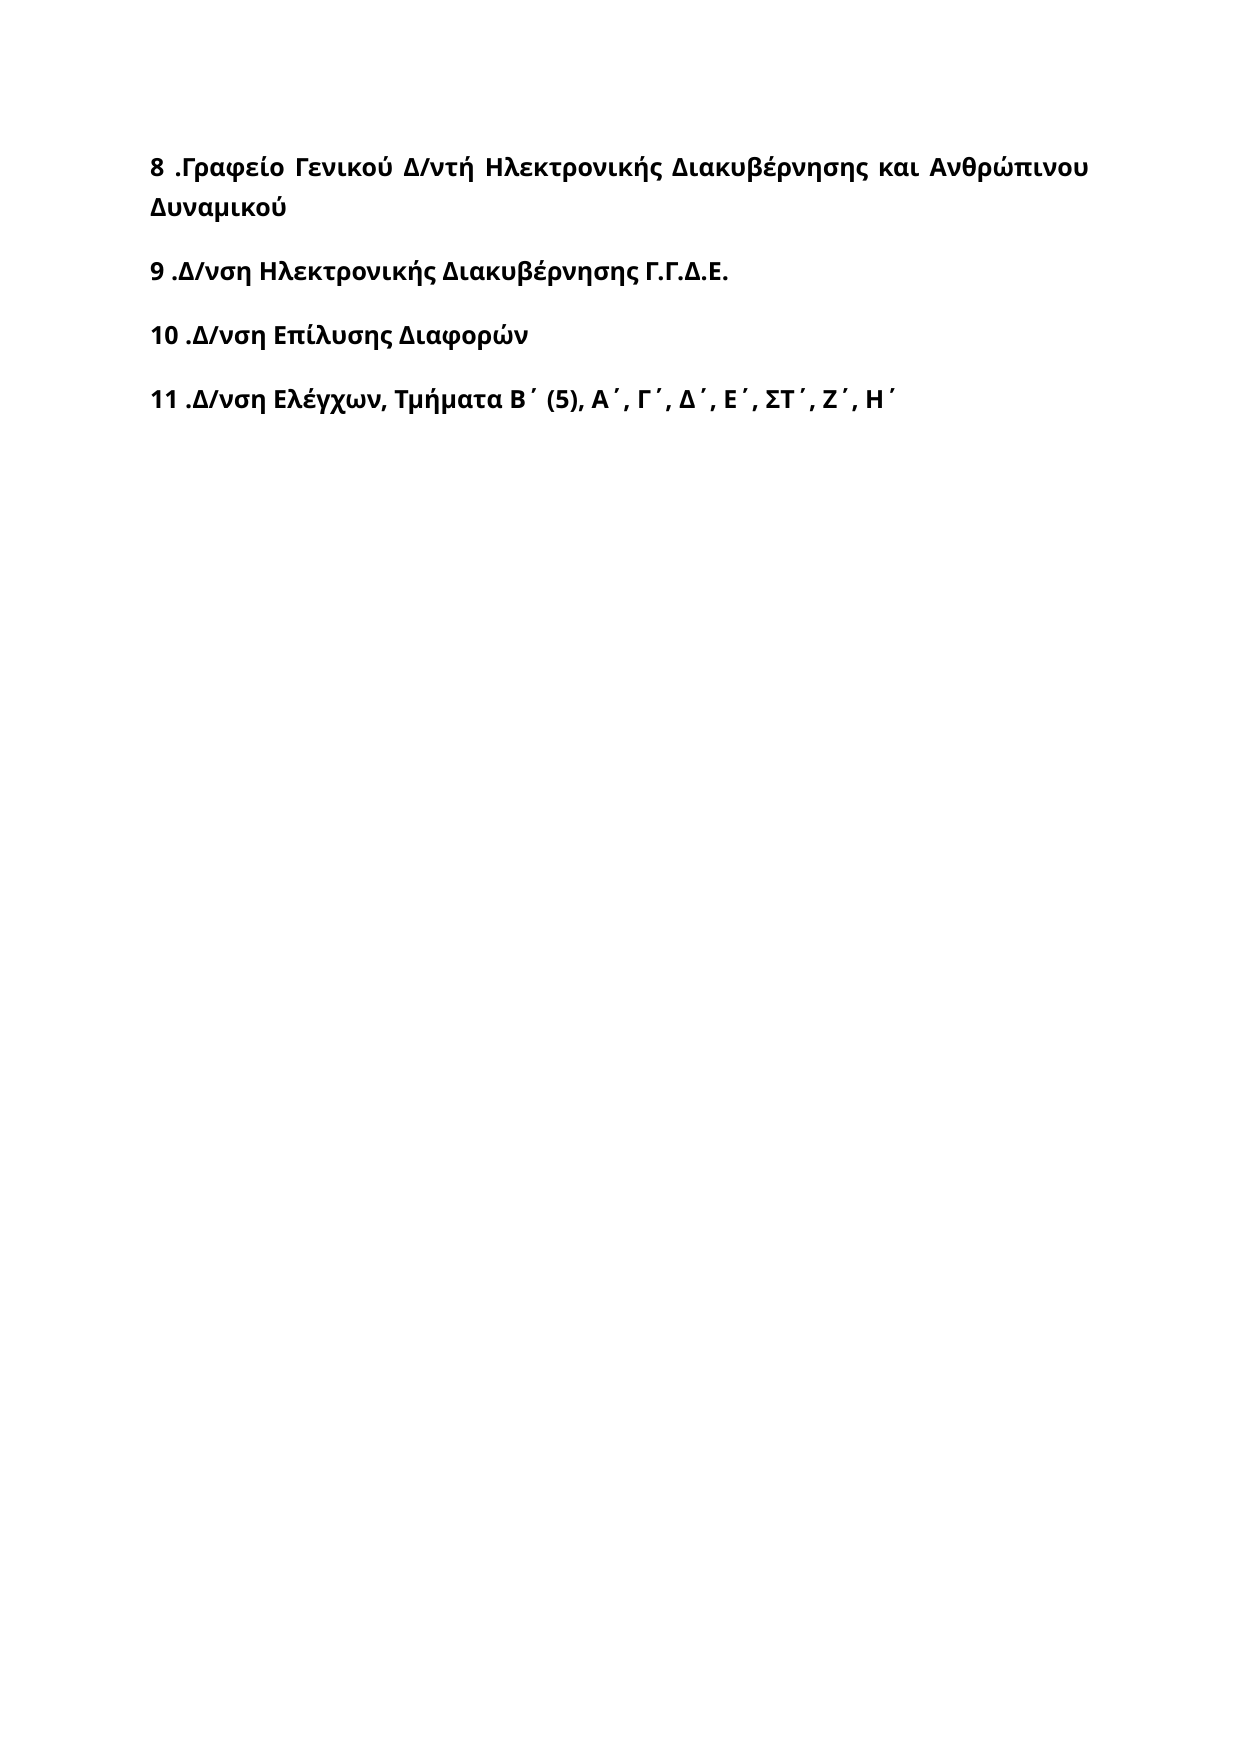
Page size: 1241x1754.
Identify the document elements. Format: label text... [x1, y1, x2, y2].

text 11 .Δ/νση Ελέγχων, Τμήματα Β΄ (5), Α΄, Γ΄, Δ΄, Ε΄, ΣΤ΄, Ζ΄, Η΄ [150, 382, 1090, 416]
text 10 .Δ/νση Επίλυσης Διαφορών [150, 317, 1090, 352]
text 9 .Δ/νση Ηλεκτρονικής Διακυβέρνησης Γ.Γ.Δ.Ε. [150, 253, 1090, 287]
text 8 .Γραφείο Γενικού Δ/ντή Ηλεκτρονικής Διακυβέρνησης και Ανθρώπινου Δυναμικού [150, 150, 1090, 223]
